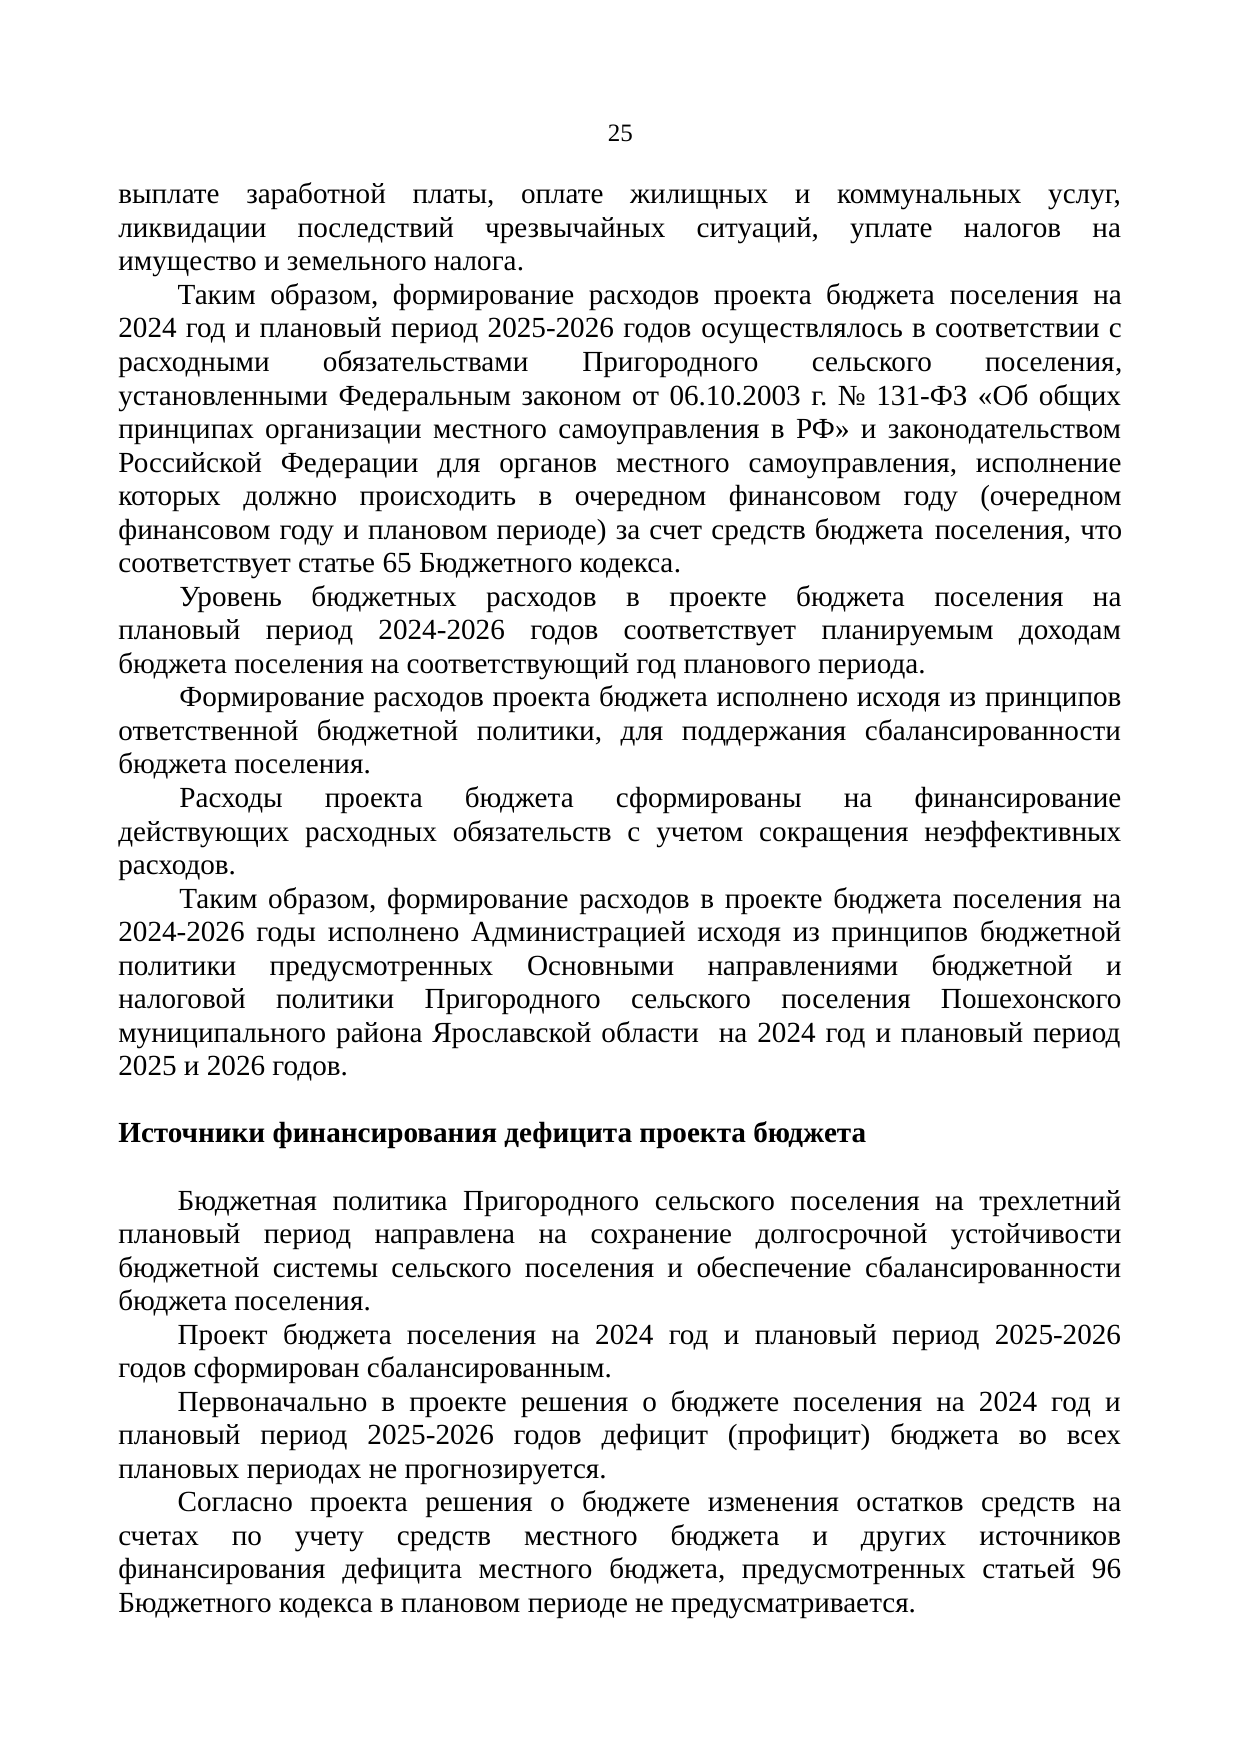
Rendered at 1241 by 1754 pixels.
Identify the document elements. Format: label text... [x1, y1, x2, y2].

text Согласно проекта решения о бюджете изменения остатков средств на счетах по учету средств местного бюджета и других источников финансирования дефицита местного бюджета, предусмотренных статьей 96 Бюджетного кодекса в плановом периоде не предусматривается. [118, 1484, 1122, 1619]
text Формирование расходов проекта бюджета исполнено исходя из принципов ответственной бюджетной политики, для поддержания сбалансированности бюджета поселения. [118, 679, 1122, 780]
text Источники финансирования дефицита проекта бюджета [118, 1116, 1122, 1149]
text Проект бюджета поселения на 2024 год и плановый период 2025-2026 годов сформирован сбалансированным. [118, 1317, 1122, 1384]
text Уровень бюджетных расходов в проекте бюджета поселения на плановый период 2024-2026 годов соответствует планируемым доходам бюджета поселения на соответствующий год планового периода. [118, 579, 1122, 679]
text Первоначально в проекте решения о бюджете поселения на 2024 год и плановый период 2025-2026 годов дефицит (профицит) бюджета во всех плановых периодах не прогнозируется. [118, 1384, 1122, 1484]
text Таким образом, формирование расходов проекта бюджета поселения на 2024 год и плановый период 2025-2026 годов осуществлялось в соответствии с расходными обязательствами Пригородного сельского поселения, установленными Федеральным законом от 06.10.2003 г. № 131-ФЗ «Об общих принципах организации местного самоуправления в РФ» и законодательством Российской Федерации для органов местного самоуправления, исполнение которых должно происходить в очередном финансовом году (очередном финансовом году и плановом периоде) за счет средств бюджета поселения, что соответствует статье 65 Бюджетного кодекса. [118, 277, 1122, 579]
text Расходы проекта бюджета сформированы на финансирование действующих расходных обязательств с учетом сокращения неэффективных расходов. [118, 780, 1122, 881]
text выплате заработной платы, оплате жилищных и коммунальных услуг, ликвидации последствий чрезвычайных ситуаций, уплате налогов на имущество и земельного налога. [118, 176, 1122, 277]
text Таким образом, формирование расходов в проекте бюджета поселения на 2024-2026 годы исполнено Администрацией исходя из принципов бюджетной политики предусмотренных Основными направлениями бюджетной и налоговой политики Пригородного сельского поселения Пошехонского муниципального района Ярославской области на 2024 год и плановый период 2025 и 2026 годов. [118, 881, 1122, 1082]
text Бюджетная политика Пригородного сельского поселения на трехлетний плановый период направлена на сохранение долгосрочной устойчивости бюджетной системы сельского поселения и обеспечение сбалансированности бюджета поселения. [118, 1183, 1122, 1317]
